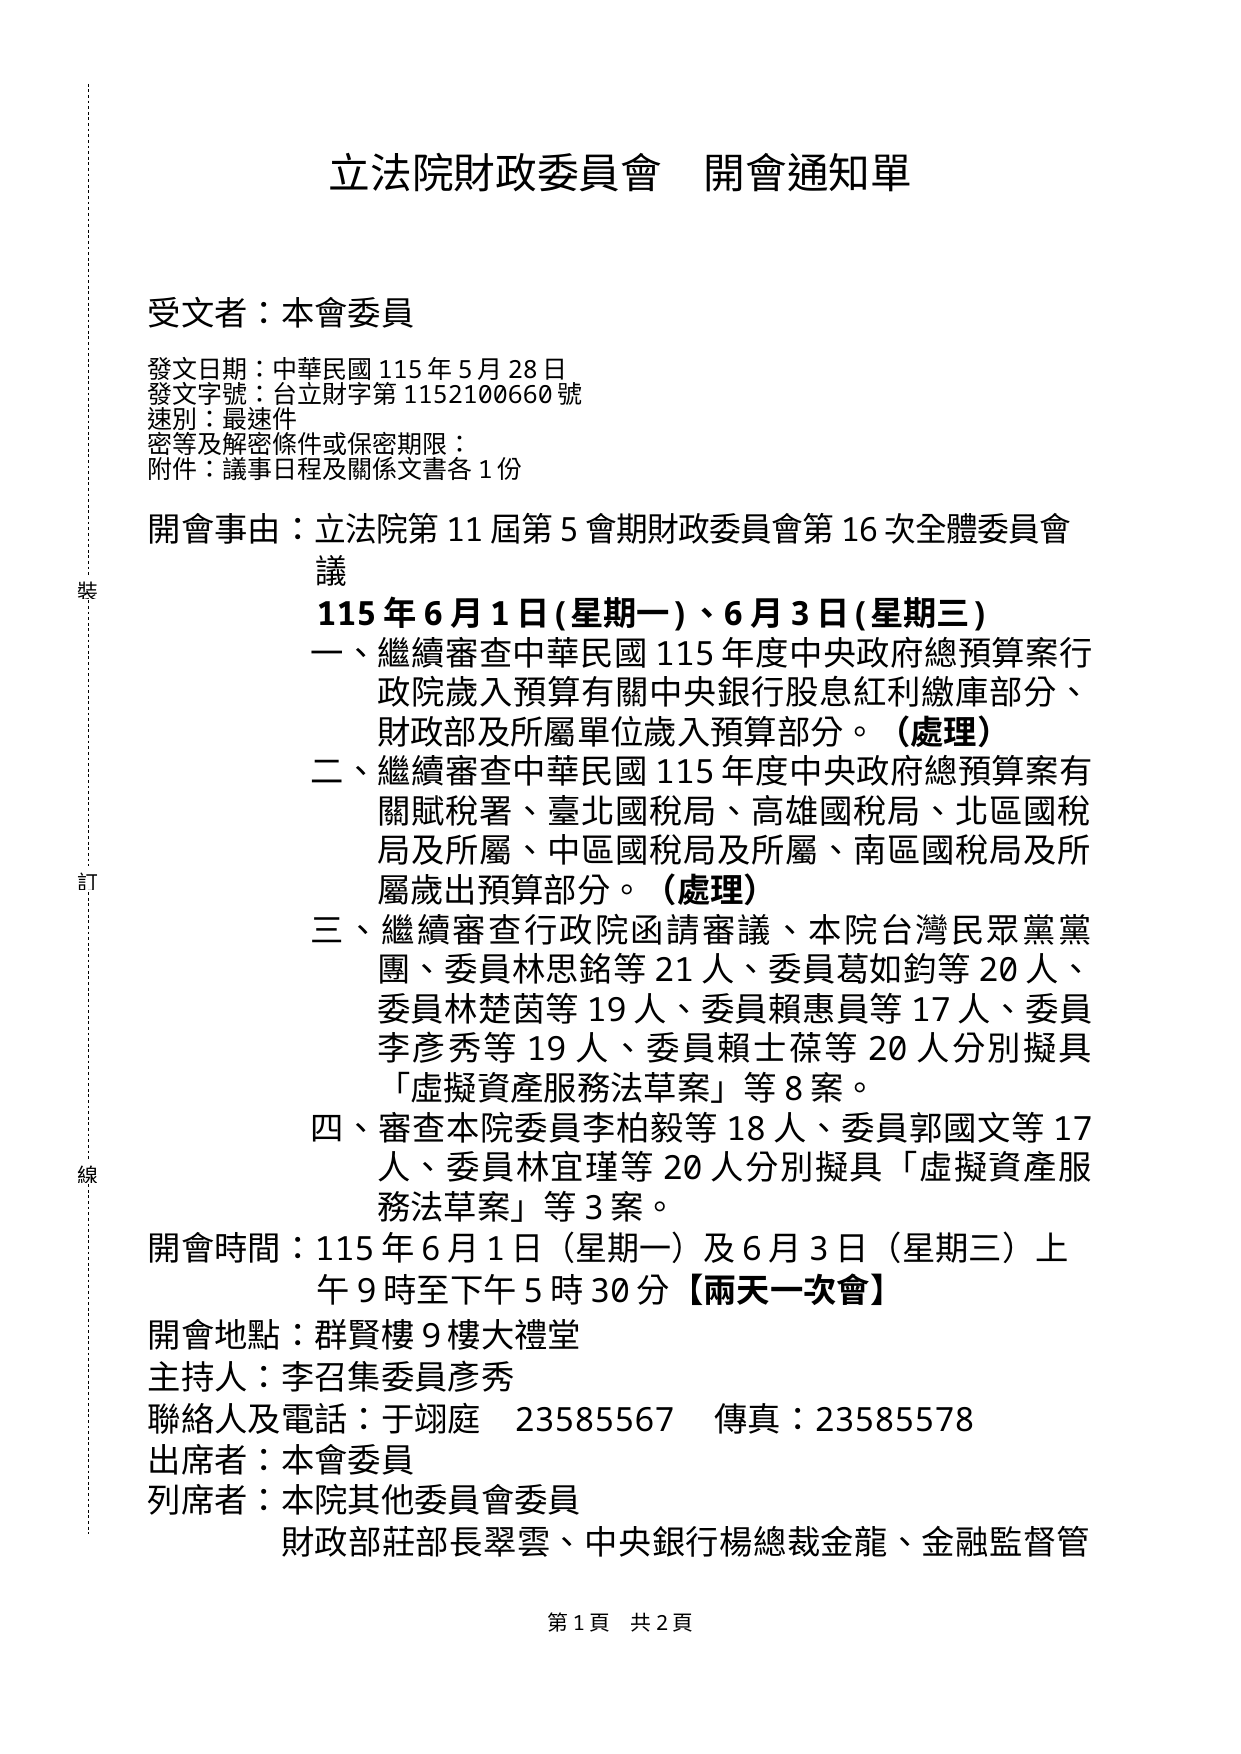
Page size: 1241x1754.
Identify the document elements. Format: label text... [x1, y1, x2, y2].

text 速別：最速件 [148, 408, 1092, 433]
text 發文日期：中華民國115年5月28日 [148, 358, 1092, 383]
text 財政部莊部長翠雲、中央銀行楊總裁金龍、金融監督管 [281, 1521, 1092, 1562]
text 一、繼續審查中華民國115年度中央政府總預算案行政院歲入預算有關中央銀行股息紅利繳庫部分、財政部及所屬單位歲入預算部分。（處理） [310, 633, 1092, 752]
title 立法院財政委員會 開會通知單 [148, 158, 1092, 233]
text 受文者：本會委員 [148, 296, 1092, 333]
text 二、繼續審查中華民國115年度中央政府總預算案有關賦稅署、臺北國稅局、高雄國稅局、北區國稅局及所屬、中區國稅局及所屬、南區國稅局及所屬歲出預算部分。（處理） [310, 752, 1092, 910]
text 發文字號：台立財字第1152100660號 [148, 383, 1092, 408]
text 列席者：本院其他委員會委員 [148, 1481, 1092, 1521]
text 開會事由：立法院第11屆第5會期財政委員會第16次全體委員會議 [148, 508, 1092, 592]
text 115年6月1日(星期一)、6月3日(星期三) [316, 592, 1092, 633]
text 聯絡人及電話：于翊庭 23585567 傳真：23585578 [148, 1398, 1092, 1439]
text 附件：議事日程及關係文書各1份 [148, 458, 1092, 483]
text 開會時間：115年6月1日（星期一）及6月3日（星期三）上午9時至下午5時30分【兩天一次會】 [148, 1227, 1092, 1310]
text 開會地點：群賢樓9樓大禮堂 [148, 1310, 1092, 1356]
text 主持人：李召集委員彥秀 [148, 1356, 1092, 1398]
text 三、繼續審查行政院函請審議、本院台灣民眾黨黨團、委員林思銘等21人、委員葛如鈞等20人、委員林楚茵等19人、委員賴惠員等17人、委員李彥秀等19人、委員賴士葆等20人分別擬具「虛擬資產服務法草案」等8案。 [310, 910, 1092, 1108]
text 四、審查本院委員李柏毅等18人、委員郭國文等17人、委員林宜瑾等20人分別擬具「虛擬資產服務法草案」等3案。 [310, 1108, 1092, 1227]
text 出席者：本會委員 [148, 1439, 1092, 1481]
text 密等及解密條件或保密期限： [148, 433, 1092, 458]
